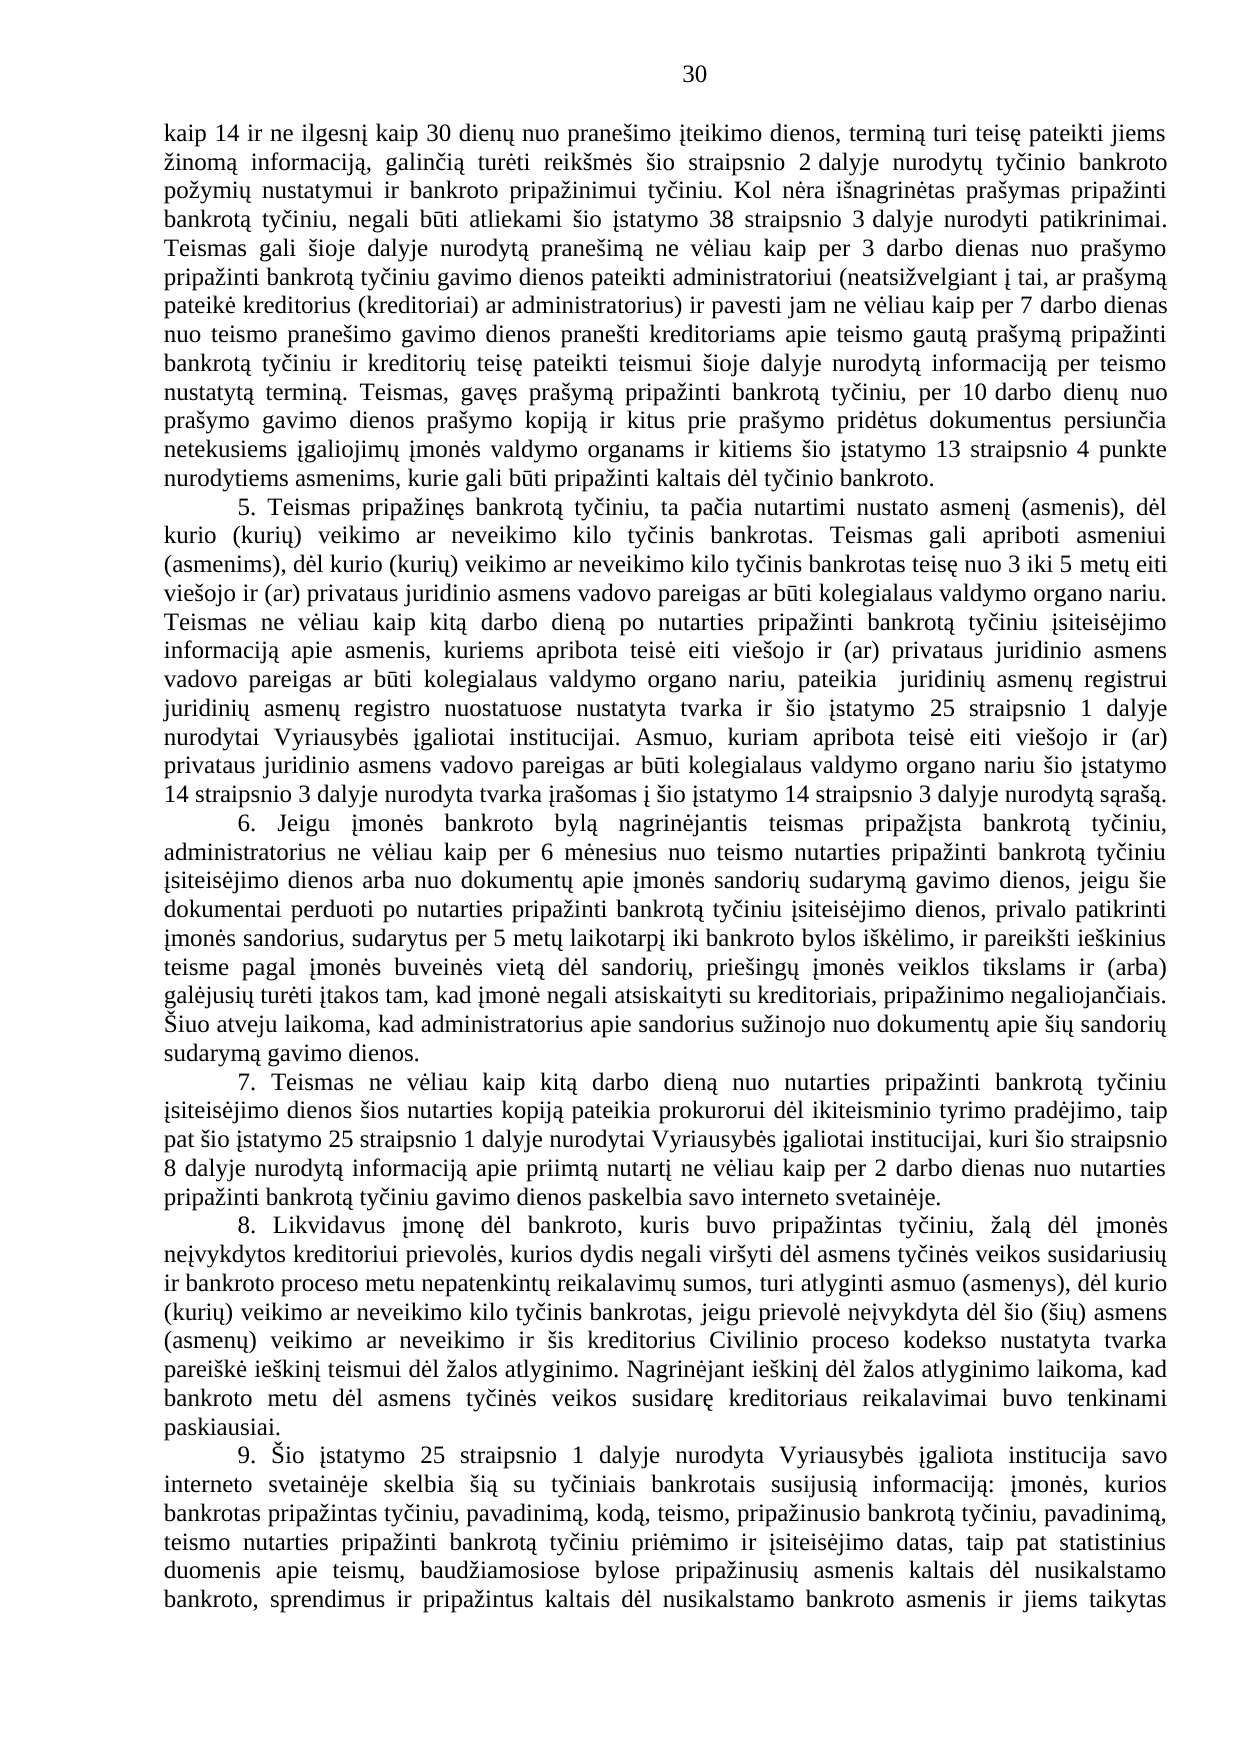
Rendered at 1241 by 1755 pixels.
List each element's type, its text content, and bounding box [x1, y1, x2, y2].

text 7. Teismas ne vėliau kaip kitą darbo dieną nuo nutarties pripažinti bankrotą tyčiniu įsiteisėjimo dienos šios nutarties kopiją pateikia prokurorui dėl ikiteisminio tyrimo pradėjimo, taip pat šio įstatymo 25 straipsnio 1 dalyje nurodytai Vyriausybės įgaliotai institucijai, kuri šio straipsnio 8 dalyje nurodytą informaciją apie priimtą nutartį ne vėliau kaip per 2 darbo dienas nuo nutarties pripažinti bankrotą tyčiniu gavimo dienos paskelbia savo interneto svetainėje. [164, 1067, 1168, 1211]
text 6. Jeigu įmonės bankroto bylą nagrinėjantis teismas pripažįsta bankrotą tyčiniu, administratorius ne vėliau kaip per 6 mėnesius nuo teismo nutarties pripažinti bankrotą tyčiniu įsiteisėjimo dienos arba nuo dokumentų apie įmonės sandorių sudarymą gavimo dienos, jeigu šie dokumentai perduoti po nutarties pripažinti bankrotą tyčiniu įsiteisėjimo dienos, privalo patikrinti įmonės sandorius, sudarytus per 5 metų laikotarpį iki bankroto bylos iškėlimo, ir pareikšti ieškinius teisme pagal įmonės buveinės vietą dėl sandorių, priešingų įmonės veiklos tikslams ir (arba) galėjusių turėti įtakos tam, kad įmonė negali atsiskaityti su kreditoriais, pripažinimo negaliojančiais. Šiuo atveju laikoma, kad administratorius apie sandorius sužinojo nuo dokumentų apie šių sandorių sudarymą gavimo dienos. [164, 808, 1168, 1067]
text 9. Šio įstatymo 25 straipsnio 1 dalyje nurodyta Vyriausybės įgaliota institucija savo interneto svetainėje skelbia šią su tyčiniais bankrotais susijusią informaciją: įmonės, kurios bankrotas pripažintas tyčiniu, pavadinimą, kodą, teismo, pripažinusio bankrotą tyčiniu, pavadinimą, teismo nutarties pripažinti bankrotą tyčiniu priėmimo ir įsiteisėjimo datas, taip pat statistinius duomenis apie teismų, baudžiamosiose bylose pripažinusių asmenis kaltais dėl nusikalstamo bankroto, sprendimus ir pripažintus kaltais dėl nusikalstamo bankroto asmenis ir jiems taikytas [164, 1441, 1168, 1613]
text 5. Teismas pripažinęs bankrotą tyčiniu, ta pačia nutartimi nustato asmenį (asmenis), dėl kurio (kurių) veikimo ar neveikimo kilo tyčinis bankrotas. Teismas gali apriboti asmeniui (asmenims), dėl kurio (kurių) veikimo ar neveikimo kilo tyčinis bankrotas teisę nuo 3 iki 5 metų eiti viešojo ir (ar) privataus juridinio asmens vadovo pareigas ar būti kolegialaus valdymo organo nariu. Teismas ne vėliau kaip kitą darbo dieną po nutarties pripažinti bankrotą tyčiniu įsiteisėjimo informaciją apie asmenis, kuriems apribota teisė eiti viešojo ir (ar) privataus juridinio asmens vadovo pareigas ar būti kolegialaus valdymo organo nariu, pateikia juridinių asmenų registrui juridinių asmenų registro nuostatuose nustatyta tvarka ir šio įstatymo 25 straipsnio 1 dalyje nurodytai Vyriausybės įgaliotai institucijai. Asmuo, kuriam apribota teisė eiti viešojo ir (ar) privataus juridinio asmens vadovo pareigas ar būti kolegialaus valdymo organo nariu šio įstatymo 14 straipsnio 3 dalyje nurodyta tvarka įrašomas į šio įstatymo 14 straipsnio 3 dalyje nurodytą sąrašą. [164, 492, 1168, 808]
text 8. Likvidavus įmonę dėl bankroto, kuris buvo pripažintas tyčiniu, žalą dėl įmonės neįvykdytos kreditoriui prievolės, kurios dydis negali viršyti dėl asmens tyčinės veikos susidariusių ir bankroto proceso metu nepatenkintų reikalavimų sumos, turi atlyginti asmuo (asmenys), dėl kurio (kurių) veikimo ar neveikimo kilo tyčinis bankrotas, jeigu prievolė neįvykdyta dėl šio (šių) asmens (asmenų) veikimo ar neveikimo ir šis kreditorius Civilinio proceso kodekso nustatyta tvarka pareiškė ieškinį teismui dėl žalos atlyginimo. Nagrinėjant ieškinį dėl žalos atlyginimo laikoma, kad bankroto metu dėl asmens tyčinės veikos susidarę kreditoriaus reikalavimai buvo tenkinami paskiausiai. [164, 1211, 1168, 1441]
text kaip 14 ir ne ilgesnį kaip 30 dienų nuo pranešimo įteikimo dienos, terminą turi teisę pateikti jiems žinomą informaciją, galinčią turėti reikšmės šio straipsnio 2 dalyje nurodytų tyčinio bankroto požymių nustatymui ir bankroto pripažinimui tyčiniu. Kol nėra išnagrinėtas prašymas pripažinti bankrotą tyčiniu, negali būti atliekami šio įstatymo 38 straipsnio 3 dalyje nurodyti patikrinimai. Teismas gali šioje dalyje nurodytą pranešimą ne vėliau kaip per 3 darbo dienas nuo prašymo pripažinti bankrotą tyčiniu gavimo dienos pateikti administratoriui (neatsižvelgiant į tai, ar prašymą pateikė kreditorius (kreditoriai) ar administratorius) ir pavesti jam ne vėliau kaip per 7 darbo dienas nuo teismo pranešimo gavimo dienos pranešti kreditoriams apie teismo gautą prašymą pripažinti bankrotą tyčiniu ir kreditorių teisę pateikti teismui šioje dalyje nurodytą informaciją per teismo nustatytą terminą. Teismas, gavęs prašymą pripažinti bankrotą tyčiniu, per 10 darbo dienų nuo prašymo gavimo dienos prašymo kopiją ir kitus prie prašymo pridėtus dokumentus persiunčia netekusiems įgaliojimų įmonės valdymo organams ir kitiems šio įstatymo 13 straipsnio 4 punkte nurodytiems asmenims, kurie gali būti pripažinti kaltais dėl tyčinio bankroto. [164, 118, 1168, 492]
